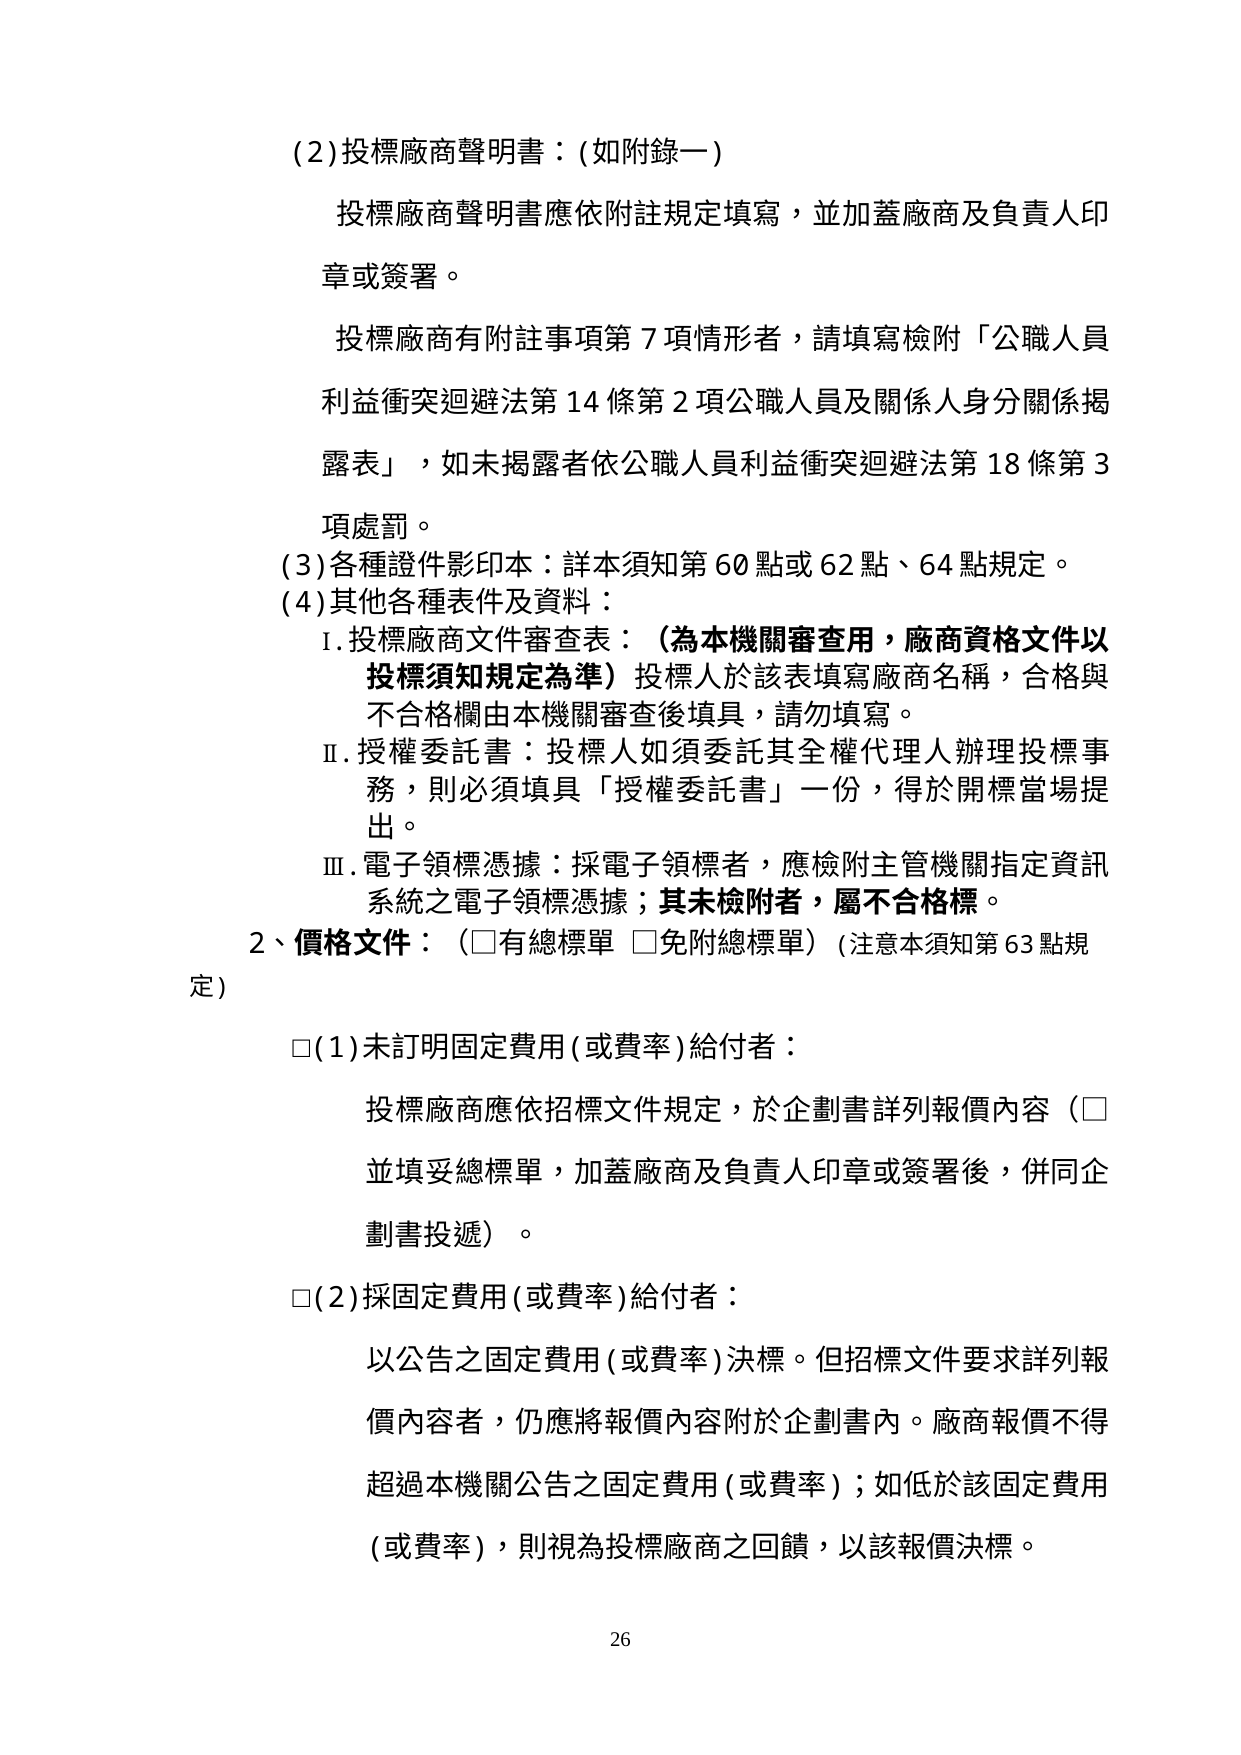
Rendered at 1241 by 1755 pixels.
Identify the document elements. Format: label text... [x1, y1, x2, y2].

text 投標廠商聲明書應依附註規定填寫，並加蓋廠商及負責人印章或簽署。 [263, 170, 1110, 295]
text □(1)未訂明固定費用(或費率)給付者： [189, 1003, 1110, 1066]
text (2)投標廠商聲明書：(如附錄一) [189, 108, 1110, 170]
text Ⅰ.投標廠商文件審查表：（為本機關審查用，廠商資格文件以投標須知規定為準）投標人於該表填寫廠商名稱，合格與不合格欄由本機關審查後填具，請勿填寫。 [322, 620, 1110, 733]
text (3)各種證件影印本：詳本須知第60點或62點、64點規定。 [189, 545, 1110, 583]
text 投標廠商應依招標文件規定，於企劃書詳列報價內容（□並填妥總標單，加蓋廠商及負責人印章或簽署後，併同企劃書投遞）。 [365, 1066, 1110, 1253]
text 以公告之固定費用(或費率)決標。但招標文件要求詳列報價內容者，仍應將報價內容附於企劃書內。廠商報價不得超過本機關公告之固定費用(或費率)；如低於該固定費用(或費率)，則視為投標廠商之回饋，以該報價決標。 [366, 1316, 1110, 1566]
text Ⅱ.授權委託書：投標人如須委託其全權代理人辦理投標事務，則必須填具「授權委託書」一份，得於開標當場提出。 [322, 733, 1110, 845]
text □(2)採固定費用(或費率)給付者： [189, 1253, 1110, 1316]
text (4)其他各種表件及資料： [189, 583, 1110, 620]
text 2、價格文件：（□有總標單 □免附總標單）(注意本須知第63點規定) [189, 920, 1110, 1003]
text 投標廠商有附註事項第7項情形者，請填寫檢附「公職人員利益衝突迴避法第14條第2項公職人員及關係人身分關係揭露表」，如未揭露者依公職人員利益衝突迴避法第18條第3項處罰。 [262, 295, 1110, 545]
text Ⅲ.電子領標憑據：採電子領標者，應檢附主管機關指定資訊系統之電子領標憑據；其未檢附者，屬不合格標。 [322, 845, 1110, 920]
